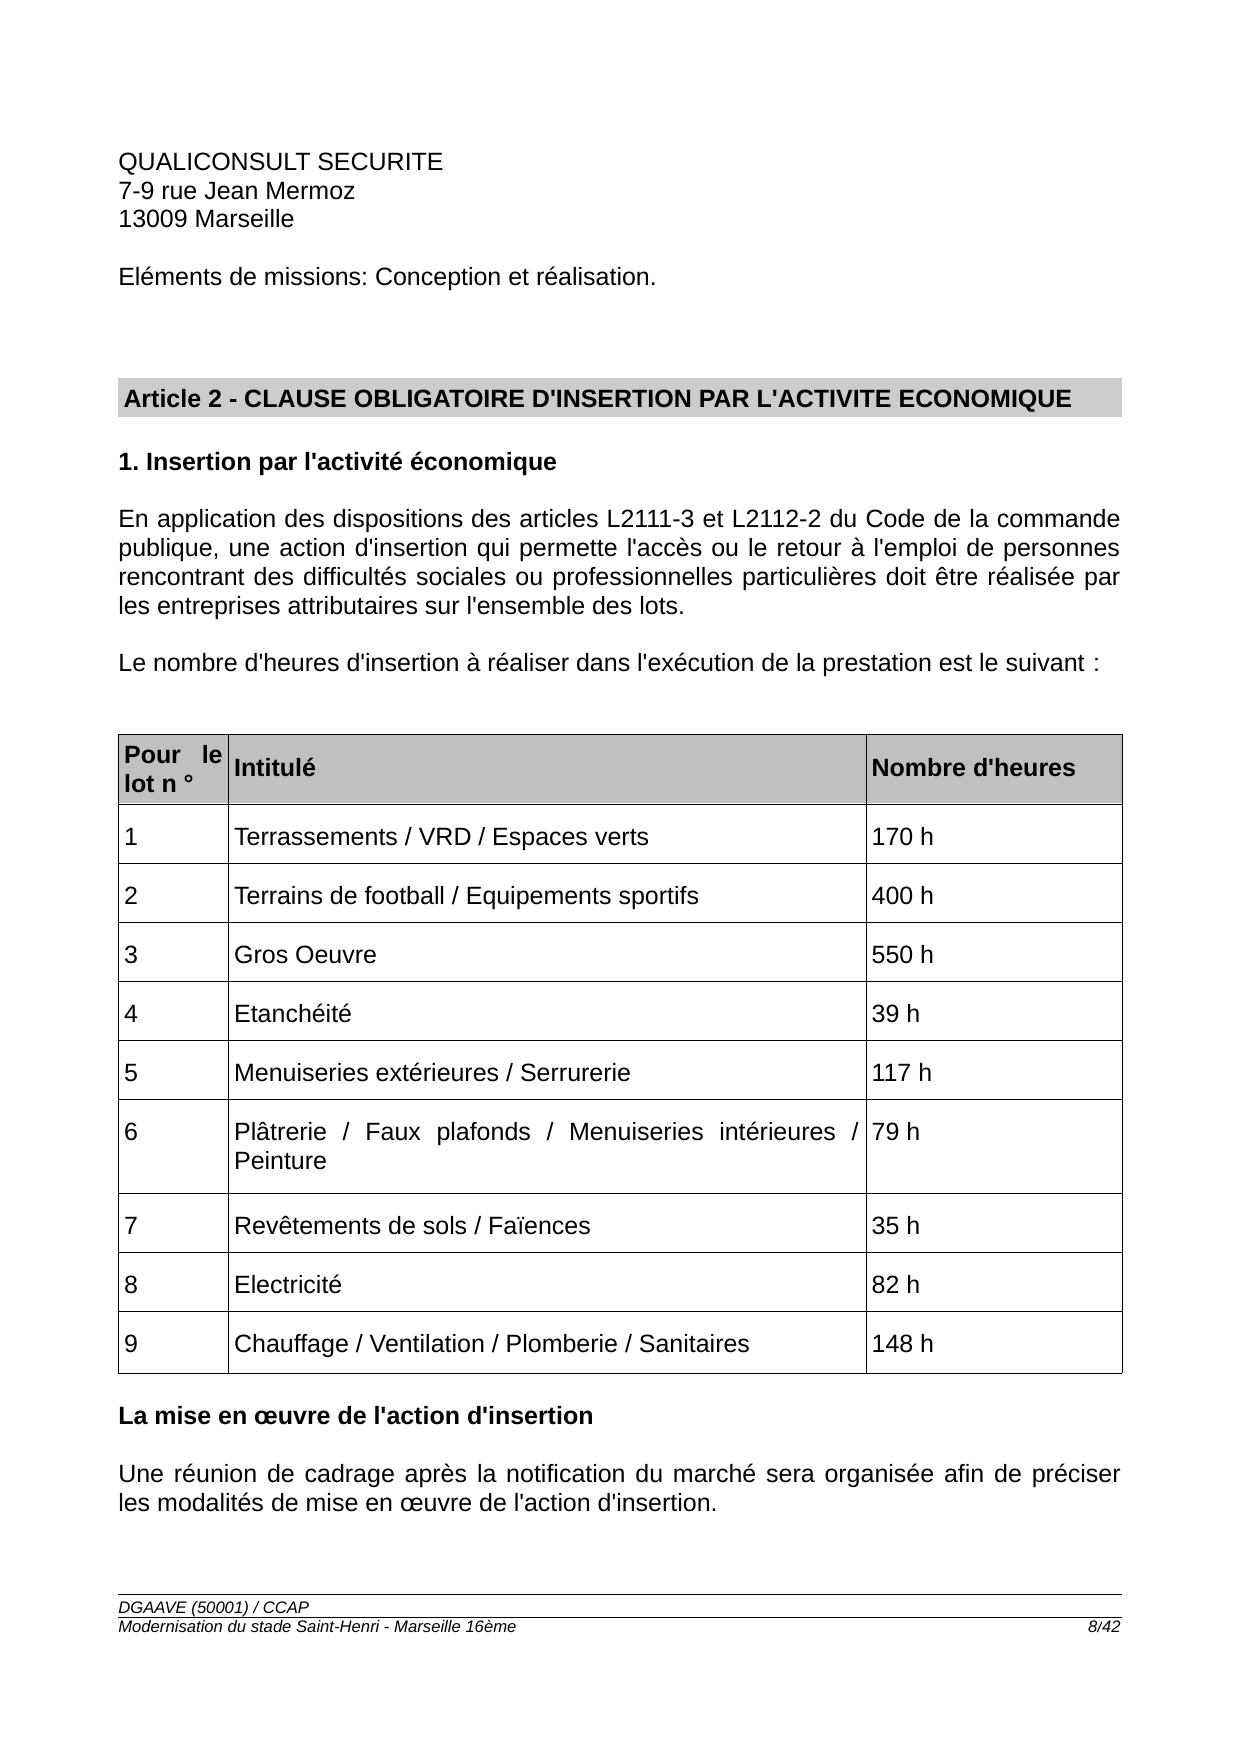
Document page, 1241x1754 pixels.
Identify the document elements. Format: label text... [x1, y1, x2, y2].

table_cell 4 [119, 982, 228, 1040]
table_cell 117 h [867, 1041, 1122, 1099]
table_cell 3 [119, 923, 228, 981]
table_cell 2 [119, 864, 228, 922]
table_cell Revêtements de sols / Faïences [229, 1194, 866, 1252]
table_cell 39 h [867, 982, 1122, 1040]
table_cell 7 [119, 1194, 228, 1252]
table_cell 82 h [867, 1253, 1122, 1311]
table_cell 9 [119, 1312, 228, 1372]
table_cell 8 [119, 1253, 228, 1311]
table_cell Terrassements / VRD / Espaces verts [229, 805, 866, 862]
text Eléments de missions: Conception et réalisation. [118, 262, 1122, 291]
text QUALICONSULT SECURITE [118, 147, 1122, 176]
table_cell 400 h [867, 864, 1122, 922]
table_cell 170 h [867, 805, 1122, 862]
text En application des dispositions des articles L2111-3 et L2112-2 du Code de la commande publique, une action d'insertion qui permette l'accès ou le retour à l'emploi de personnes rencontrant des difficultés sociales ou professionnelles particulières doit être réalisée par les entreprises attributaires sur l'ensemble des lots. [118, 504, 1122, 619]
text La mise en œuvre de l'action d'insertion [118, 1401, 1122, 1430]
table_header Pour le lot n ° [119, 735, 228, 803]
table_cell 79 h [867, 1100, 1122, 1193]
text Une réunion de cadrage après la notification du marché sera organisée afin de préciser les modalités de mise en œuvre de l'action d'insertion. [118, 1459, 1122, 1516]
table_header Nombre d'heures [867, 735, 1122, 803]
table_cell 6 [119, 1100, 228, 1193]
text 1. Insertion par l'activité économique [118, 447, 1122, 476]
table_cell 5 [119, 1041, 228, 1099]
text 7-9 rue Jean Mermoz [118, 176, 1122, 204]
table_cell Etanchéité [229, 982, 866, 1040]
text Le nombre d'heures d'insertion à réaliser dans l'exécution de la prestation est le suivant : [118, 648, 1122, 677]
table_cell Terrains de football / Equipements sportifs [229, 864, 866, 922]
table_cell Plâtrerie / Faux plafonds / Menuiseries intérieures / Peinture [229, 1100, 866, 1193]
table_cell 35 h [867, 1194, 1122, 1252]
table_cell 1 [119, 805, 228, 862]
subtitle Article 2 - CLAUSE OBLIGATOIRE D'INSERTION PAR L'ACTIVITE ECONOMIQUE [120, 381, 1120, 415]
text 13009 Marseille [118, 204, 1122, 233]
table_cell 550 h [867, 923, 1122, 981]
table_header Intitulé [229, 735, 866, 803]
table_cell Electricité [229, 1253, 866, 1311]
table_cell Chauffage / Ventilation / Plomberie / Sanitaires [229, 1312, 866, 1372]
table_cell Menuiseries extérieures / Serrurerie [229, 1041, 866, 1099]
table_cell Gros Oeuvre [229, 923, 866, 981]
table_cell 148 h [867, 1312, 1122, 1372]
